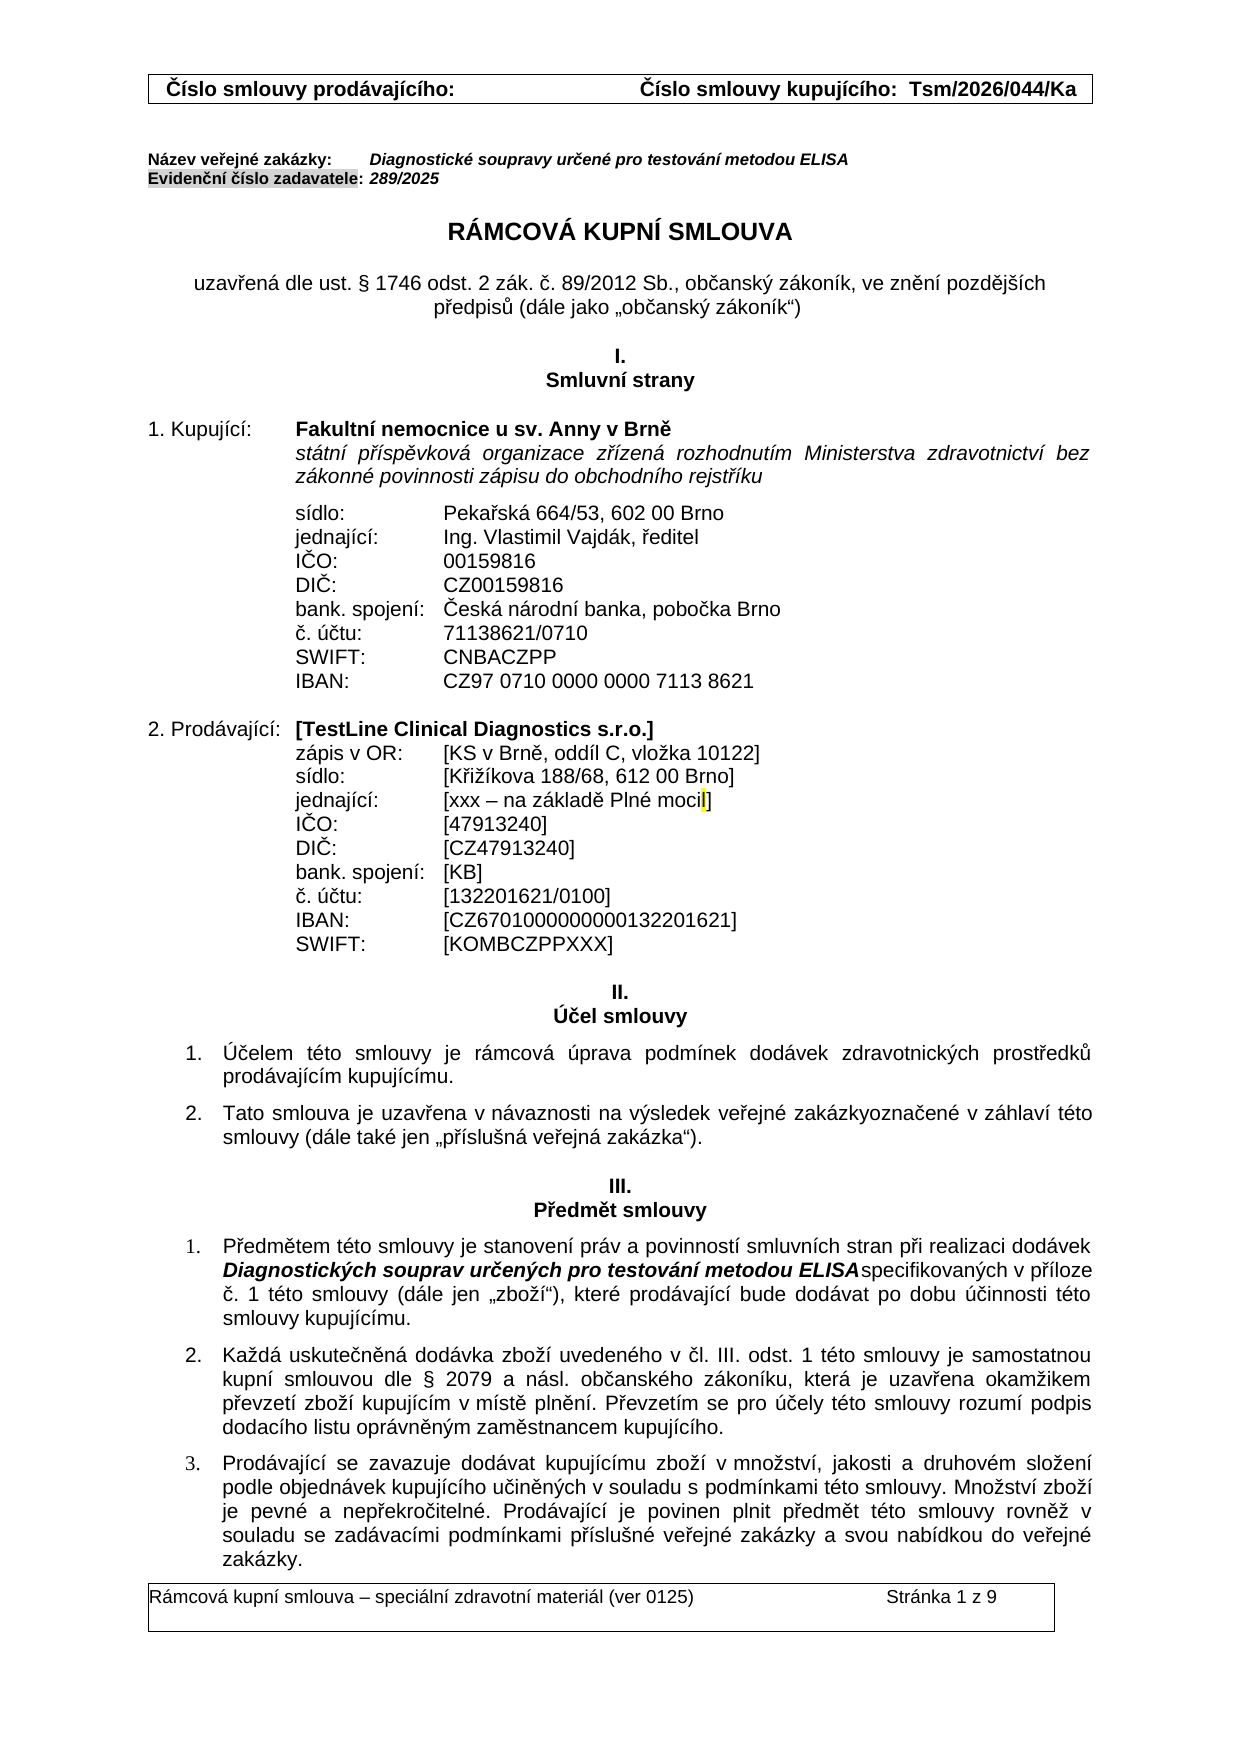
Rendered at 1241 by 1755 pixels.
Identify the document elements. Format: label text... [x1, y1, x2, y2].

text sídlo: Pekařská 664/53, 602 00 Brno [221, 501, 1093, 525]
text Smluvní strany [148, 367, 1093, 391]
subtitle Předmět smlouvy [148, 1198, 1093, 1222]
text SWIFT: [KOMBCZPPXXX] [222, 932, 1093, 956]
text jednající: Ing. Vlastimil Vajdák, ředitel [221, 525, 1093, 549]
text Evidenční číslo zadavatele: 289/2025 [148, 169, 1093, 188]
text 2. Prodávající: [TestLine Clinical Diagnostics s.r.o.] [148, 716, 1093, 740]
text sídlo: [Křižíkova 188/68, 612 00 Brno] [222, 764, 1093, 788]
list Předmětem této smlouvy je stanovení práv a povinností smluvních stran při realizaci dodávek Diagnostických souprav určených pro testování metodou ELISAspecifikovaných v příloze č. 1 této smlouvy (dále jen „zboží“), které prodávající bude dodávat po dobu účinnosti této smlouvy kupujícímu. [185, 1234, 1093, 1330]
text Název veřejné zakázky: Diagnostické soupravy určené pro testování metodou ELISA [148, 150, 1093, 169]
text SWIFT: CNBACZPP [221, 644, 1093, 668]
text bank. spojení: Česká národní banka, pobočka Brno [221, 597, 1093, 621]
text č. účtu: [132201621/0100] [222, 884, 1093, 908]
text II. [148, 980, 1093, 1004]
text státní příspěvková organizace zřízená rozhodnutím Ministerstva zdravotnictví bez zákonné povinnosti zápisu do obchodního rejstříku [295, 440, 1093, 488]
text DIČ: [CZ47913240] [222, 836, 1093, 860]
text 1. Kupující: Fakultní nemocnice u sv. Anny v Brně [148, 416, 1093, 440]
text RÁMCOVÁ KUPNÍ SMLOUVA [148, 217, 1093, 246]
text IČO: [47913240] [222, 812, 1093, 836]
text IBAN: [CZ6701000000000132201621] [222, 908, 1093, 932]
list Účelem této smlouvy je rámcová úprava podmínek dodávek zdravotnických prostředků prodávajícím kupujícímu. [185, 1040, 1093, 1088]
list Prodávající se zavazuje dodávat kupujícímu zboží v množství, jakosti a druhovém složení podle objednávek kupujícího učiněných v souladu s podmínkami této smlouvy. Množství zboží je pevné a nepřekročitelné. Prodávající je povinen plnit předmět této smlouvy rovněž v souladu se zadávacími podmínkami příslušné veřejné zakázky a svou nabídkou do veřejné zakázky. [185, 1451, 1093, 1571]
list Tato smlouva je uzavřena v návaznosti na výsledek veřejné zakázkyoznačené v záhlaví této smlouvy (dále také jen „příslušná veřejná zakázka“). [185, 1101, 1093, 1149]
text I. [148, 343, 1093, 367]
list Každá uskutečněná dodávka zboží uvedeného v čl. III. odst. 1 této smlouvy je samostatnou kupní smlouvou dle § 2079 a násl. občanského zákoníku, která je uzavřena okamžikem převzetí zboží kupujícím v místě plnění. Převzetím se pro účely této smlouvy rozumí podpis dodacího listu oprávněným zaměstnancem kupujícího. [185, 1343, 1093, 1438]
text Účel smlouvy [148, 1004, 1093, 1028]
text bank. spojení: [KB] [222, 860, 1093, 884]
text jednající: [xxx – na základě Plné mocil] [222, 788, 1093, 812]
text IBAN: CZ97 0710 0000 0000 7113 8621 [221, 668, 1093, 692]
text č. účtu: 71138621/0710 [221, 621, 1093, 644]
text III. [148, 1174, 1093, 1198]
text DIČ: CZ00159816 [221, 573, 1093, 597]
text zápis v OR: [KS v Brně, oddíl C, vložka 10122] [222, 740, 1093, 764]
text uzavřená dle ust. § 1746 odst. 2 zák. č. 89/2012 Sb., občanský zákoník, ve znění pozdějších předpisů (dále jako „občanský zákoník“) [148, 271, 1093, 318]
text IČO: 00159816 [221, 549, 1093, 573]
